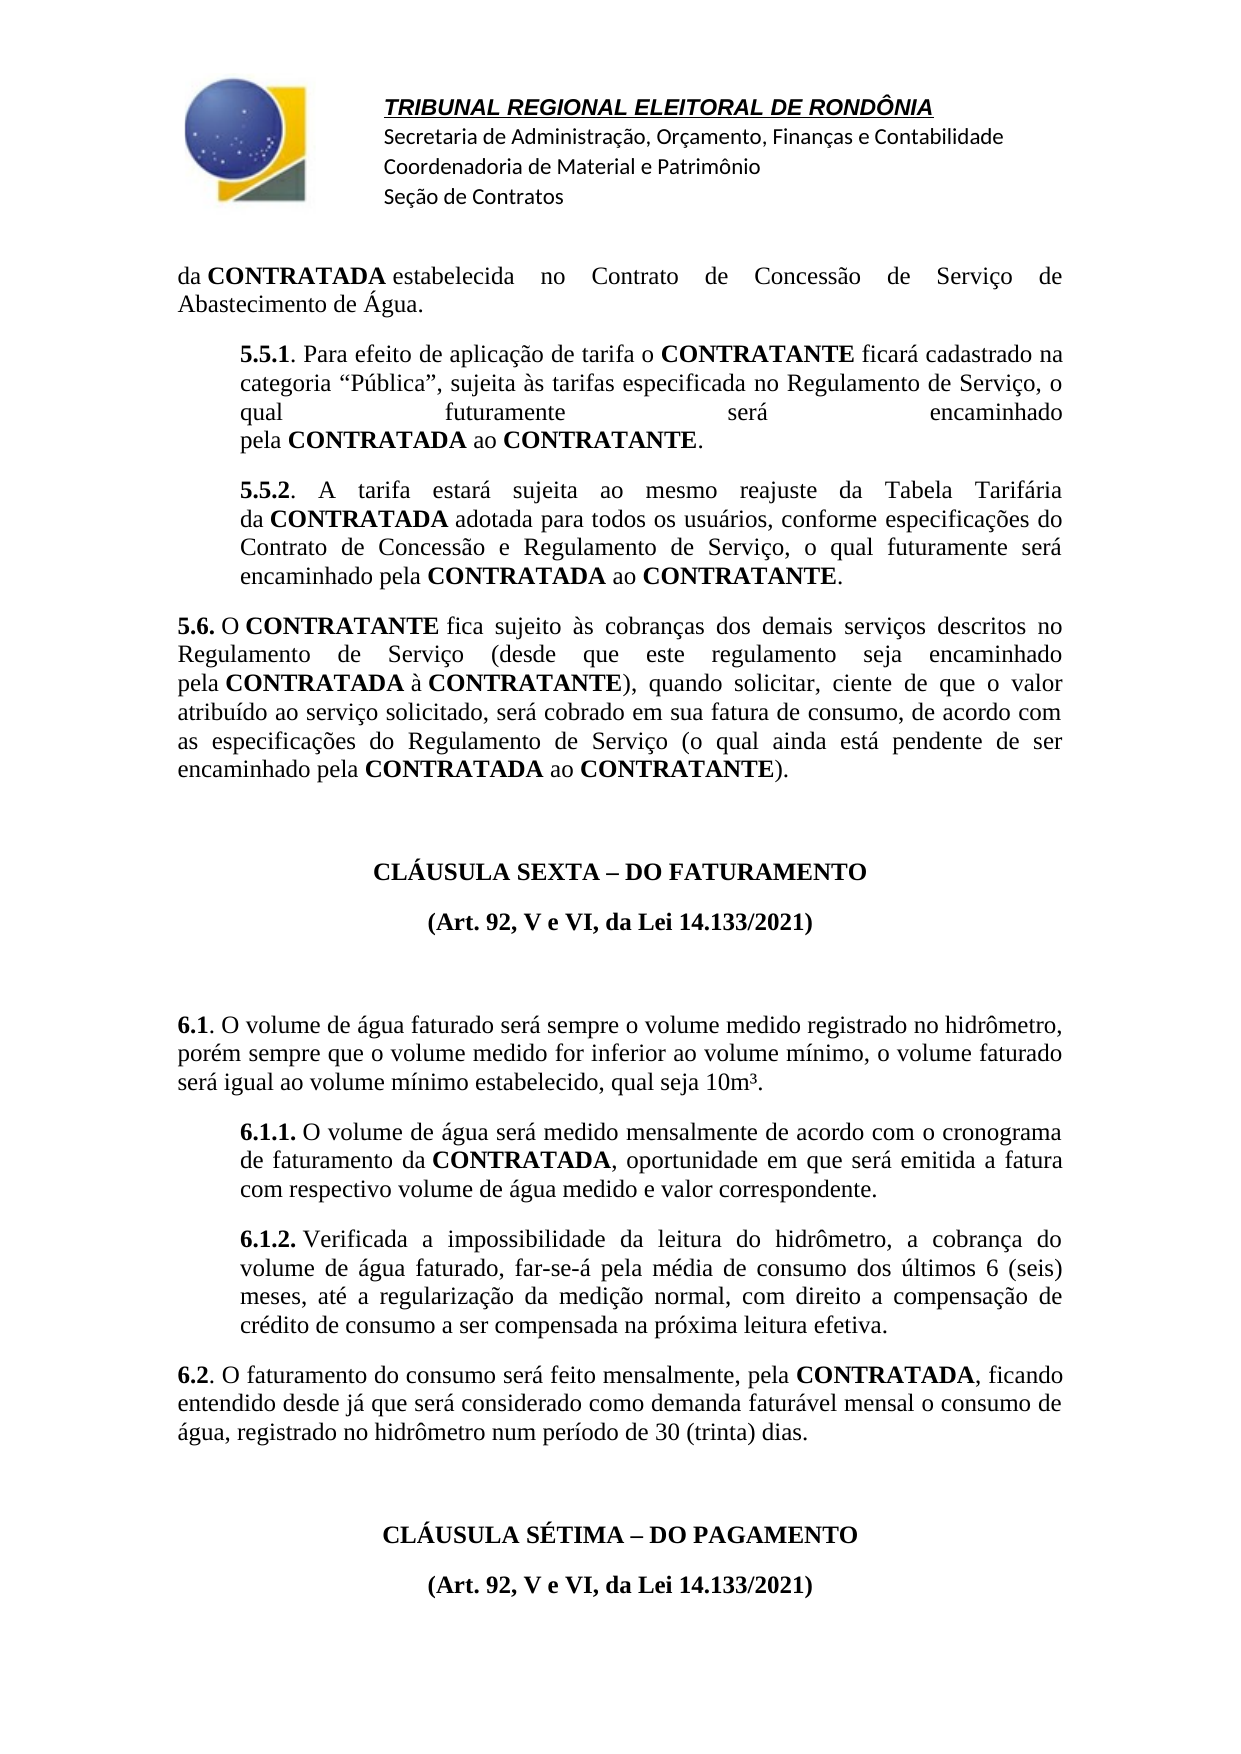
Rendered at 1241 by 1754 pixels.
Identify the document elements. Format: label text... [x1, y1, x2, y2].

text (Art. 92, V e VI, da Lei 14.133/2021) [177, 1570, 1063, 1598]
text CLÁUSULA SEXTA – DO FATURAMENTO [177, 857, 1063, 886]
text 5.5.2. A tarifa estará sujeita ao mesmo reajuste da Tabela Tarifária da CONTRATADA adotada para todos os usuários, conforme especificações do Contrato de Concessão e Regulamento de Serviço, o qual futuramente será encaminhado pela CONTRATADA ao CONTRATANTE. [240, 475, 1063, 590]
text 6.1. O volume de água faturado será sempre o volume medido registrado no hidrômetro, porém sempre que o volume medido for inferior ao volume mínimo, o volume faturado será igual ao volume mínimo estabelecido, qual seja 10m³. [177, 1010, 1063, 1096]
text 6.1.2. Verificada a impossibilidade da leitura do hidrômetro, a cobrança do volume de água faturado, far-se-á pela média de consumo dos últimos 6 (seis) meses, até a regularização da medição normal, com direito a compensação de crédito de consumo a ser compensada na próxima leitura efetiva. [240, 1224, 1063, 1339]
text da CONTRATADA estabelecida no Contrato de Concessão de Serviço de Abastecimento de Água. [177, 261, 1063, 318]
text 6.2. O faturamento do consumo será feito mensalmente, pela CONTRATADA, ficando entendido desde já que será considerado como demanda faturável mensal o consumo de água, registrado no hidrômetro num período de 30 (trinta) dias. [177, 1360, 1063, 1446]
text 6.1.1. O volume de água será medido mensalmente de acordo com o cronograma de faturamento da CONTRATADA, oportunidade em que será emitida a fatura com respectivo volume de água medido e valor correspondente. [240, 1117, 1063, 1203]
text (Art. 92, V e VI, da Lei 14.133/2021) [177, 907, 1063, 936]
text CLÁUSULA SÉTIMA – DO PAGAMENTO [177, 1520, 1063, 1549]
text 5.5.1. Para efeito de aplicação de tarifa o CONTRATANTE ficará cadastrado na categoria “Pública”, sujeita às tarifas especificada no Regulamento de Serviço, o qual futuramente será encaminhado pela CONTRATADA ao CONTRATANTE. [240, 339, 1063, 454]
text 5.6. O CONTRATANTE fica sujeito às cobranças dos demais serviços descritos no Regulamento de Serviço (desde que este regulamento seja encaminhado pela CONTRATADA à CONTRATANTE), quando solicitar, ciente de que o valor atribuído ao serviço solicitado, será cobrado em sua fatura de consumo, de acordo com as especificações do Regulamento de Serviço (o qual ainda está pendente de ser encaminhado pela CONTRATADA ao CONTRATANTE). [177, 611, 1063, 783]
